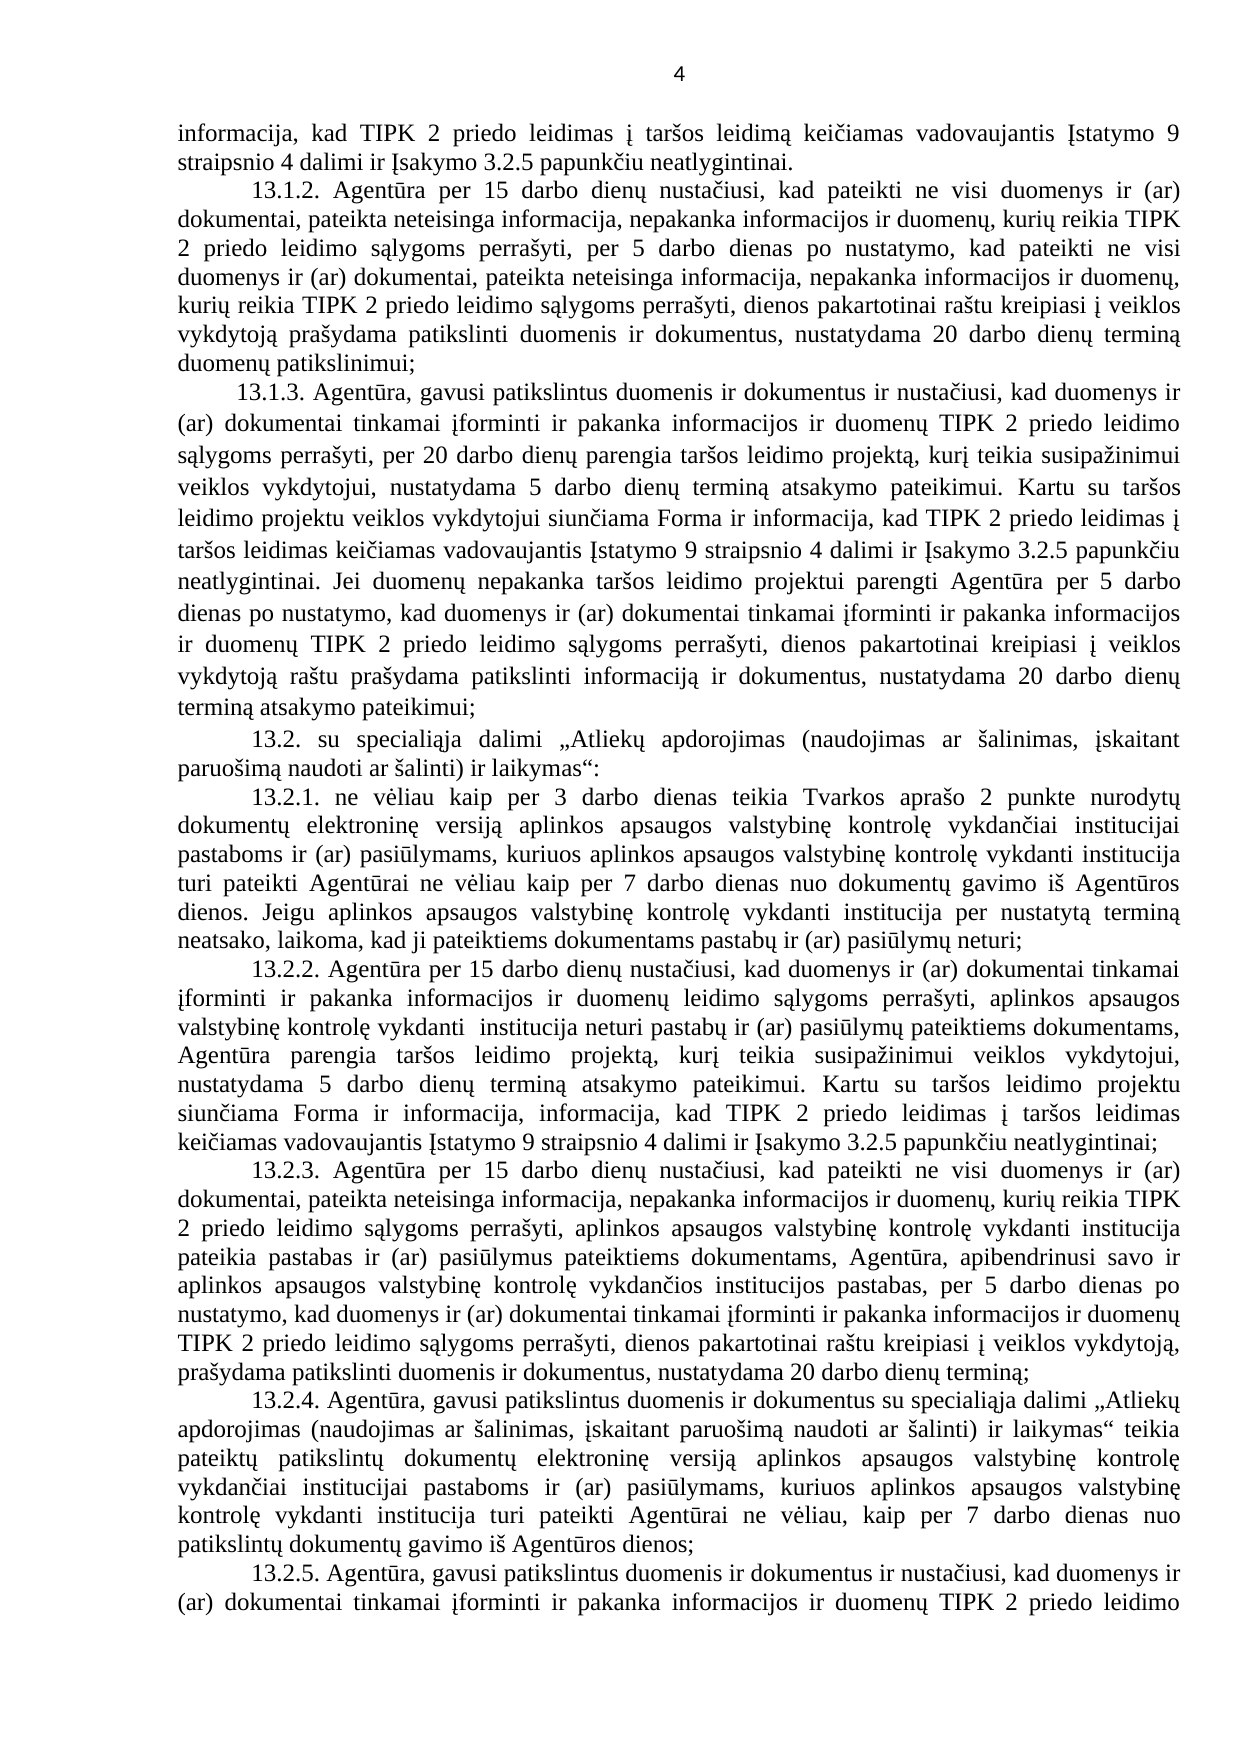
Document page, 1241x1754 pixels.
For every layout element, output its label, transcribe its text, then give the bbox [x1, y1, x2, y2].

text 13.2. su specialiąja dalimi „Atliekų apdorojimas (naudojimas ar šalinimas, įskaitant paruošimą naudoti ar šalinti) ir laikymas“: [177, 724, 1181, 782]
text 13.2.1. ne vėliau kaip per 3 darbo dienas teikia Tvarkos aprašo 2 punkte nurodytų dokumentų elektroninę versiją aplinkos apsaugos valstybinę kontrolę vykdančiai institucijai pastaboms ir (ar) pasiūlymams, kuriuos aplinkos apsaugos valstybinę kontrolę vykdanti institucija turi pateikti Agentūrai ne vėliau kaip per 7 darbo dienas nuo dokumentų gavimo iš Agentūros dienos. Jeigu aplinkos apsaugos valstybinę kontrolę vykdanti institucija per nustatytą terminą neatsako, laikoma, kad ji pateiktiems dokumentams pastabų ir (ar) pasiūlymų neturi; [177, 782, 1181, 954]
text 13.2.5. Agentūra, gavusi patikslintus duomenis ir dokumentus ir nustačiusi, kad duomenys ir (ar) dokumentai tinkamai įforminti ir pakanka informacijos ir duomenų TIPK 2 priedo leidimo [177, 1558, 1181, 1615]
text 13.2.2. Agentūra per 15 darbo dienų nustačiusi, kad duomenys ir (ar) dokumentai tinkamai įforminti ir pakanka informacijos ir duomenų leidimo sąlygoms perrašyti, aplinkos apsaugos valstybinę kontrolę vykdanti institucija neturi pastabų ir (ar) pasiūlymų pateiktiems dokumentams, Agentūra parengia taršos leidimo projektą, kurį teikia susipažinimui veiklos vykdytojui, nustatydama 5 darbo dienų terminą atsakymo pateikimui. Kartu su taršos leidimo projektu siunčiama Forma ir informacija, informacija, kad TIPK 2 priedo leidimas į taršos leidimas keičiamas vadovaujantis Įstatymo 9 straipsnio 4 dalimi ir Įsakymo 3.2.5 papunkčiu neatlygintinai; [177, 954, 1181, 1155]
text 13.1.2. Agentūra per 15 darbo dienų nustačiusi, kad pateikti ne visi duomenys ir (ar) dokumentai, pateikta neteisinga informacija, nepakanka informacijos ir duomenų, kurių reikia TIPK 2 priedo leidimo sąlygoms perrašyti, per 5 darbo dienas po nustatymo, kad pateikti ne visi duomenys ir (ar) dokumentai, pateikta neteisinga informacija, nepakanka informacijos ir duomenų, kurių reikia TIPK 2 priedo leidimo sąlygoms perrašyti, dienos pakartotinai raštu kreipiasi į veiklos vykdytoją prašydama patikslinti duomenis ir dokumentus, nustatydama 20 darbo dienų terminą duomenų patikslinimui; [177, 176, 1181, 377]
text 13.2.3. Agentūra per 15 darbo dienų nustačiusi, kad pateikti ne visi duomenys ir (ar) dokumentai, pateikta neteisinga informacija, nepakanka informacijos ir duomenų, kurių reikia TIPK 2 priedo leidimo sąlygoms perrašyti, aplinkos apsaugos valstybinę kontrolę vykdanti institucija pateikia pastabas ir (ar) pasiūlymus pateiktiems dokumentams, Agentūra, apibendrinusi savo ir aplinkos apsaugos valstybinę kontrolę vykdančios institucijos pastabas, per 5 darbo dienas po nustatymo, kad duomenys ir (ar) dokumentai tinkamai įforminti ir pakanka informacijos ir duomenų TIPK 2 priedo leidimo sąlygoms perrašyti, dienos pakartotinai raštu kreipiasi į veiklos vykdytoją, prašydama patikslinti duomenis ir dokumentus, nustatydama 20 darbo dienų terminą; [177, 1155, 1181, 1385]
text informacija, kad TIPK 2 priedo leidimas į taršos leidimą keičiamas vadovaujantis Įstatymo 9 straipsnio 4 dalimi ir Įsakymo 3.2.5 papunkčiu neatlygintinai. [177, 118, 1181, 176]
text 13.1.3. Agentūra, gavusi patikslintus duomenis ir dokumentus ir nustačiusi, kad duomenys ir (ar) dokumentai tinkamai įforminti ir pakanka informacijos ir duomenų TIPK 2 priedo leidimo sąlygoms perrašyti, per 20 darbo dienų parengia taršos leidimo projektą, kurį teikia susipažinimui veiklos vykdytojui, nustatydama 5 darbo dienų terminą atsakymo pateikimui. Kartu su taršos leidimo projektu veiklos vykdytojui siunčiama Forma ir informacija, kad TIPK 2 priedo leidimas į taršos leidimas keičiamas vadovaujantis Įstatymo 9 straipsnio 4 dalimi ir Įsakymo 3.2.5 papunkčiu neatlygintinai. Jei duomenų nepakanka taršos leidimo projektui parengti Agentūra per 5 darbo dienas po nustatymo, kad duomenys ir (ar) dokumentai tinkamai įforminti ir pakanka informacijos ir duomenų TIPK 2 priedo leidimo sąlygoms perrašyti, dienos pakartotinai kreipiasi į veiklos vykdytoją raštu prašydama patikslinti informaciją ir dokumentus, nustatydama 20 darbo dienų terminą atsakymo pateikimui; [177, 377, 1181, 721]
text 13.2.4. Agentūra, gavusi patikslintus duomenis ir dokumentus su specialiąja dalimi „Atliekų apdorojimas (naudojimas ar šalinimas, įskaitant paruošimą naudoti ar šalinti) ir laikymas“ teikia pateiktų patikslintų dokumentų elektroninę versiją aplinkos apsaugos valstybinę kontrolę vykdančiai institucijai pastaboms ir (ar) pasiūlymams, kuriuos aplinkos apsaugos valstybinę kontrolę vykdanti institucija turi pateikti Agentūrai ne vėliau, kaip per 7 darbo dienas nuo patikslintų dokumentų gavimo iš Agentūros dienos; [177, 1385, 1181, 1558]
